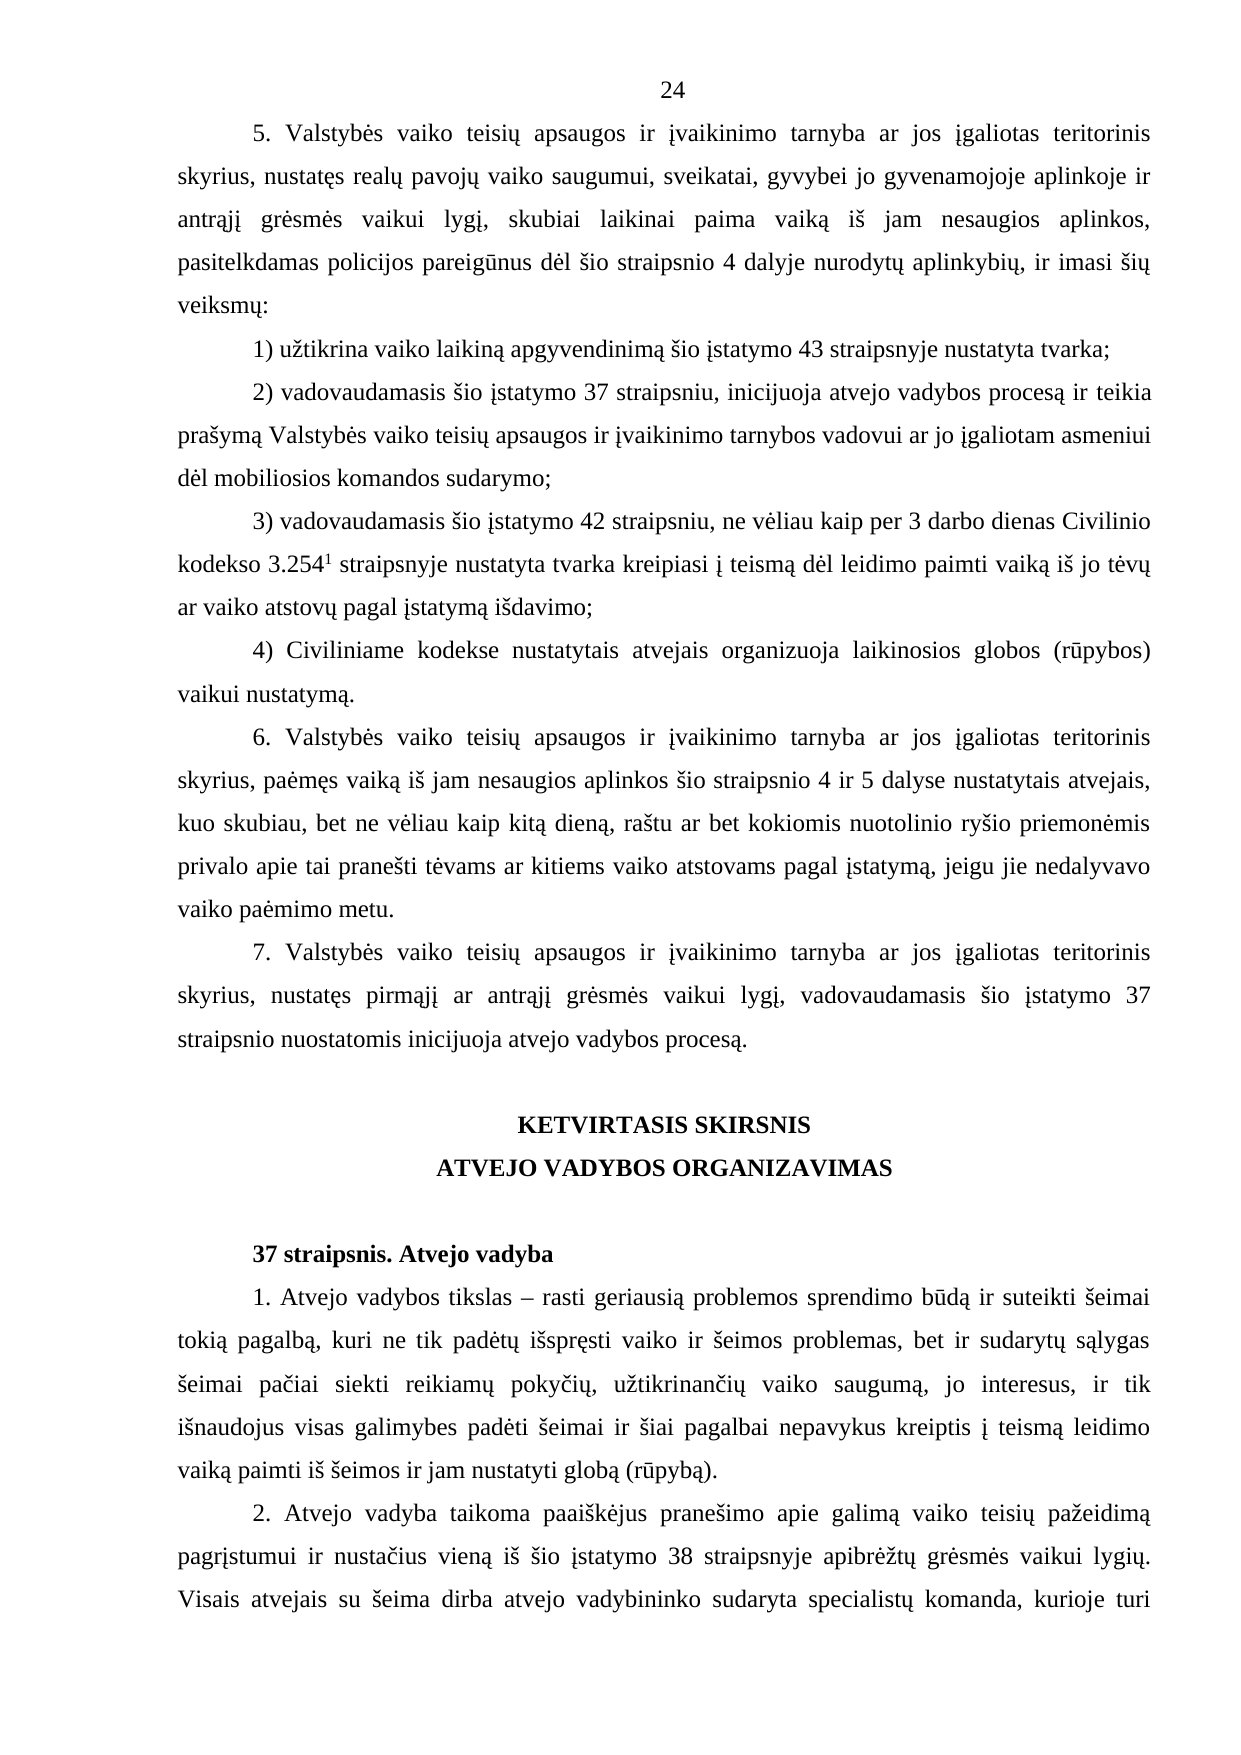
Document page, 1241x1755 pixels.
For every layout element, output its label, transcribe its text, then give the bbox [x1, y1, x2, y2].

text 6. Valstybės vaiko teisių apsaugos ir įvaikinimo tarnyba ar jos įgaliotas teritorinis skyrius, paėmęs vaiką iš jam nesaugios aplinkos šio straipsnio 4 ir 5 dalyse nustatytais atvejais, kuo skubiau, bet ne vėliau kaip kitą dieną, raštu ar bet kokiomis nuotolinio ryšio priemonėmis privalo apie tai pranešti tėvams ar kitiems vaiko atstovams pagal įstatymą, jeigu jie nedalyvavo vaiko paėmimo metu. [177, 722, 1152, 923]
text 2) vadovaudamasis šio įstatymo 37 straipsniu, inicijuoja atvejo vadybos procesą ir teikia prašymą Valstybės vaiko teisių apsaugos ir įvaikinimo tarnybos vadovui ar jo įgaliotam asmeniui dėl mobiliosios komandos sudarymo; [177, 377, 1152, 492]
text 7. Valstybės vaiko teisių apsaugos ir įvaikinimo tarnyba ar jos įgaliotas teritorinis skyrius, nustatęs pirmąjį ar antrąjį grėsmės vaikui lygį, vadovaudamasis šio įstatymo 37 straipsnio nuostatomis inicijuoja atvejo vadybos procesą. [177, 937, 1152, 1052]
text ATVEJO VADYBOS ORGANIZAVIMAS [177, 1153, 1152, 1182]
text KETVIRTASIS SKIRSNIS [177, 1110, 1152, 1139]
text 4) Civiliniame kodekse nustatytais atvejais organizuoja laikinosios globos (rūpybos) vaikui nustatymą. [177, 636, 1152, 707]
text 1. Atvejo vadybos tikslas – rasti geriausią problemos sprendimo būdą ir suteikti šeimai tokią pagalbą, kuri ne tik padėtų išspręsti vaiko ir šeimos problemas, bet ir sudarytų sąlygas šeimai pačiai siekti reikiamų pokyčių, užtikrinančių vaiko saugumą, jo interesus, ir tik išnaudojus visas galimybes padėti šeimai ir šiai pagalbai nepavykus kreiptis į teismą leidimo vaiką paimti iš šeimos ir jam nustatyti globą (rūpybą). [177, 1282, 1152, 1484]
text 3) vadovaudamasis šio įstatymo 42 straipsniu, ne vėliau kaip per 3 darbo dienas Civilinio kodekso 3.2541 straipsnyje nustatyta tvarka kreipiasi į teismą dėl leidimo paimti vaiką iš jo tėvų ar vaiko atstovų pagal įstatymą išdavimo; [177, 506, 1152, 621]
text 5. Valstybės vaiko teisių apsaugos ir įvaikinimo tarnyba ar jos įgaliotas teritorinis skyrius, nustatęs realų pavojų vaiko saugumui, sveikatai, gyvybei jo gyvenamojoje aplinkoje ir antrąjį grėsmės vaikui lygį, skubiai laikinai paima vaiką iš jam nesaugios aplinkos, pasitelkdamas policijos pareigūnus dėl šio straipsnio 4 dalyje nurodytų aplinkybių, ir imasi šių veiksmų: [177, 118, 1152, 319]
text 2. Atvejo vadyba taikoma paaiškėjus pranešimo apie galimą vaiko teisių pažeidimą pagrįstumui ir nustačius vieną iš šio įstatymo 38 straipsnyje apibrėžtų grėsmės vaikui lygių. Visais atvejais su šeima dirba atvejo vadybininko sudaryta specialistų komanda, kurioje turi [177, 1498, 1152, 1613]
text 37 straipsnis. Atvejo vadyba [177, 1239, 1152, 1268]
text 1) užtikrina vaiko laikiną apgyvendinimą šio įstatymo 43 straipsnyje nustatyta tvarka; [177, 334, 1152, 362]
